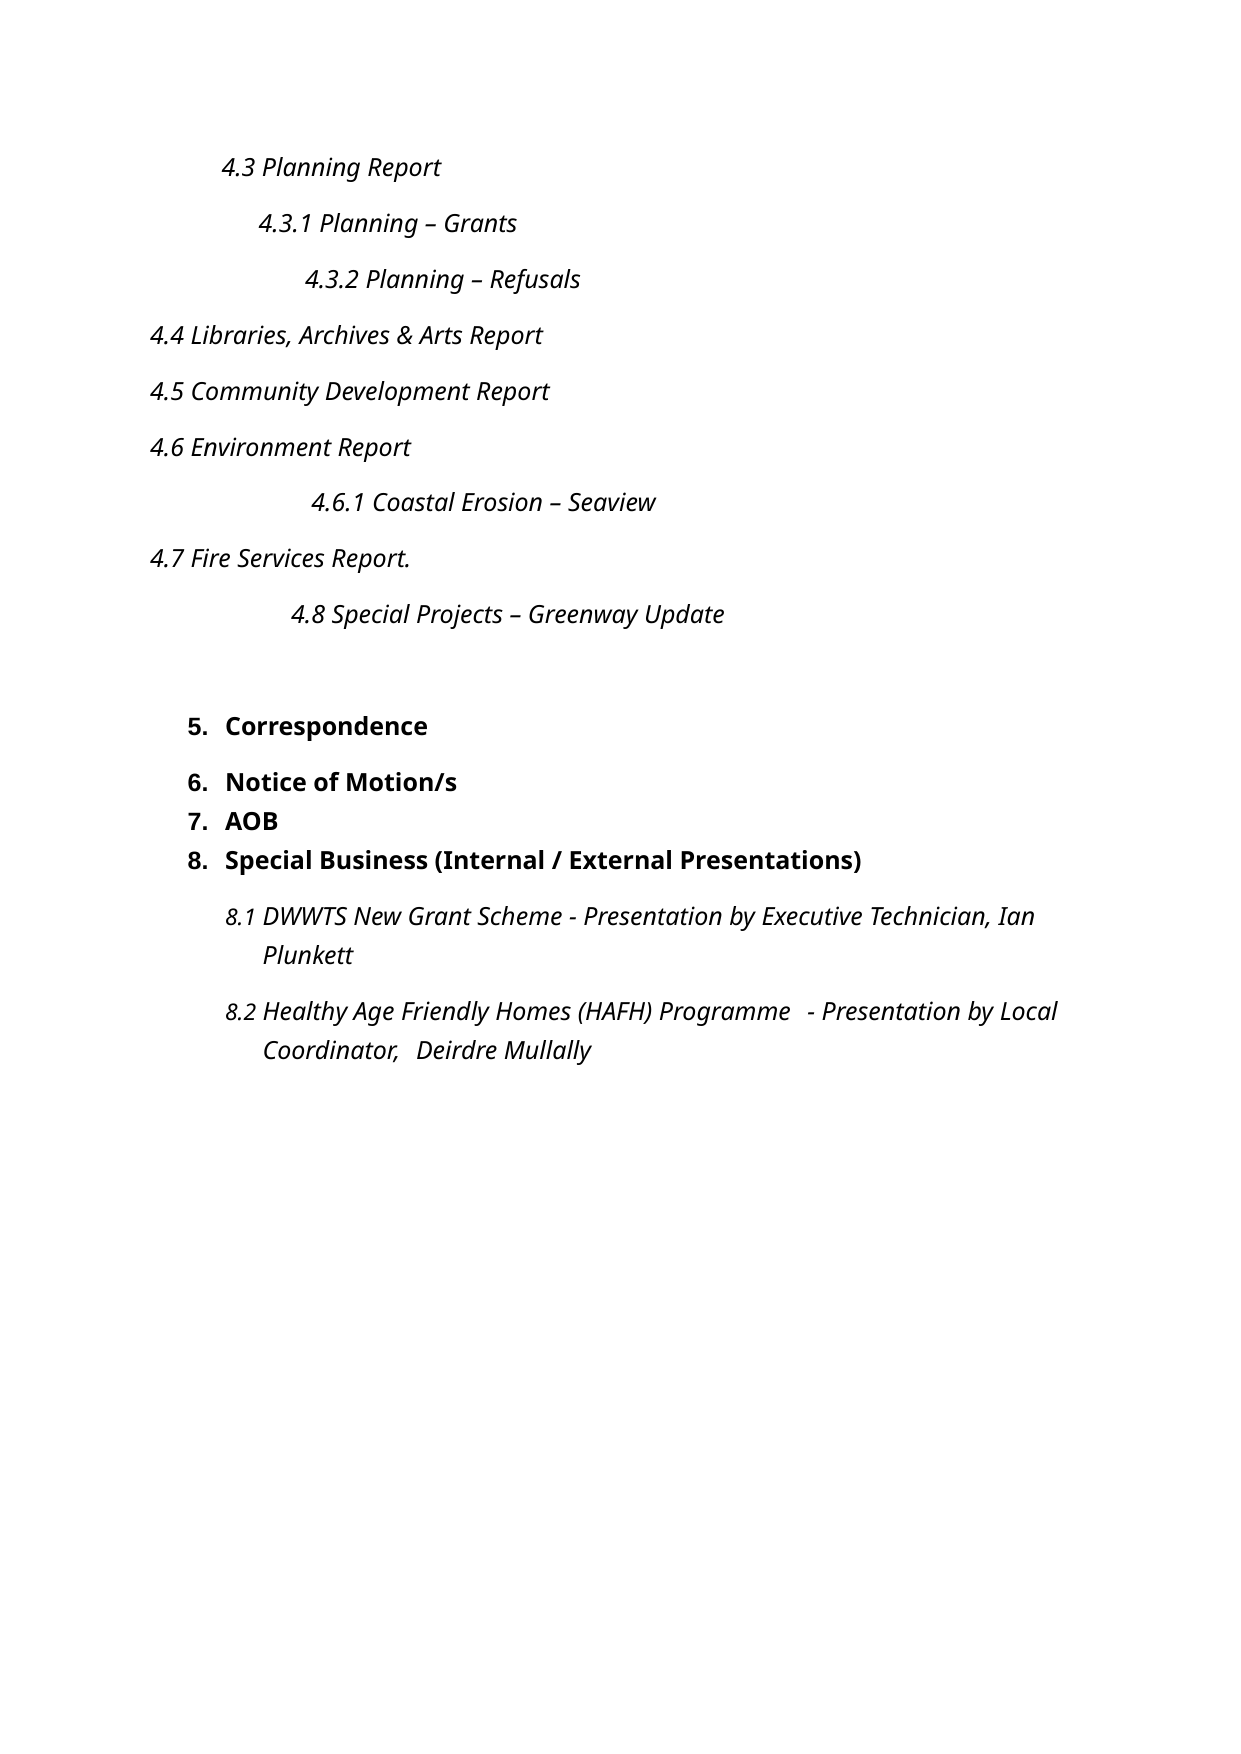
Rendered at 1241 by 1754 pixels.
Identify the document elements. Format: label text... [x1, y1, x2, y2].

text 4.7 Fire Services Report. [150, 541, 1090, 575]
text 4.3.1 Planning – Grants [150, 206, 1090, 240]
list AOB [187, 803, 1090, 837]
text 4.4 Libraries, Archives & Arts Report [150, 317, 1090, 352]
list Notice of Motion/s [187, 764, 1090, 798]
text 4.6.1 Coastal Erosion – Seaview [150, 485, 1090, 519]
text 4.8 Special Projects – Greenway Update [150, 597, 1090, 631]
list Healthy Age Friendly Homes (HAFH) Programme - Presentation by Local Coordinator, Deirdre Mullally [225, 993, 1090, 1067]
text 4.3.2 Planning – Refusals [150, 262, 1090, 296]
text 4.6 Environment Report [150, 429, 1090, 463]
text 4.5 Community Development Report [150, 373, 1090, 407]
text 4.3 Planning Report [150, 150, 1090, 184]
list Correspondence [187, 708, 1090, 742]
list DWWTS New Grant Scheme - Presentation by Executive Technician, Ian Plunkett [225, 898, 1090, 972]
list Special Business (Internal / External Presentations) [187, 842, 1090, 877]
